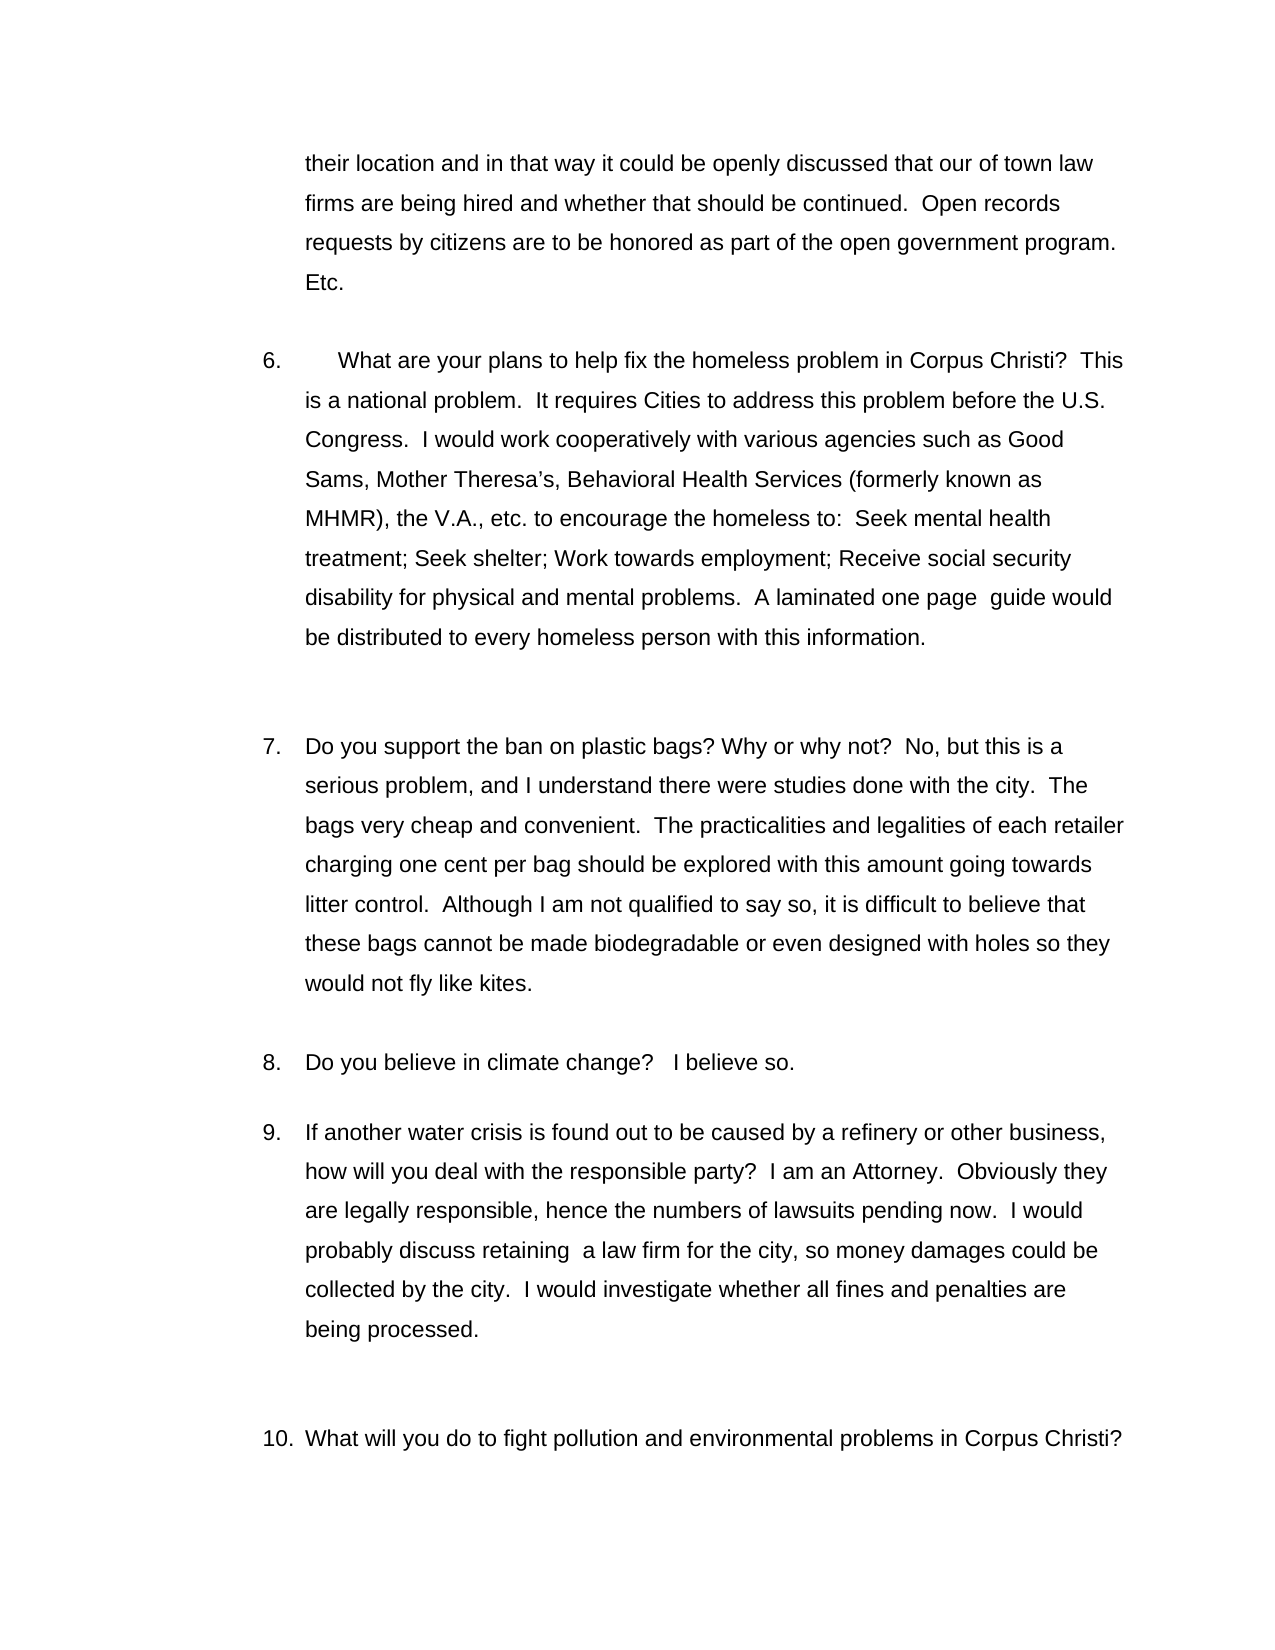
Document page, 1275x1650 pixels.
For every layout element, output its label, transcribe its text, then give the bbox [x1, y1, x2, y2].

list If another water crisis is found out to be caused by a refinery or other business, how will you deal with the responsible party? I am an Attorney. Obviously they are legally responsible, hence the numbers of lawsuits pending now. I would probably discuss retaining a law firm for the city, so money damages could be collected by the city. I would investigate whether all fines and penalties are being processed. [262, 1118, 1125, 1342]
list Do you believe in climate change? I believe so. [262, 1049, 1125, 1075]
list What will you do to fight pollution and environmental problems in Corpus Christi? [262, 1425, 1125, 1451]
list What are your plans to help fix the homeless problem in Corpus Christi? This is a national problem. It requires Cities to address this problem before the U.S. Congress. I would work cooperatively with various agencies such as Good Sams, Mother Theresa’s, Behavioral Health Services (formerly known as MHMR), the V.A., etc. to encourage the homeless to: Seek mental health treatment; Seek shelter; Work towards employment; Receive social security disability for physical and mental problems. A laminated one page guide would be distributed to every homeless person with this information. [262, 347, 1125, 650]
list their location and in that way it could be openly discussed that our of town law firms are being hired and whether that should be continued. Open records requests by citizens are to be honored as part of the open government program. Etc. [262, 150, 1125, 295]
list Do you support the ban on plastic bags? Why or why not? No, but this is a serious problem, and I understand there were studies done with the city. The bags very cheap and convenient. The practicalities and legalities of each retailer charging one cent per bag should be explored with this amount going towards litter control. Although I am not qualified to say so, it is difficult to believe that these bags cannot be made biodegradable or even designed with holes so they would not fly like kites. [262, 733, 1125, 996]
